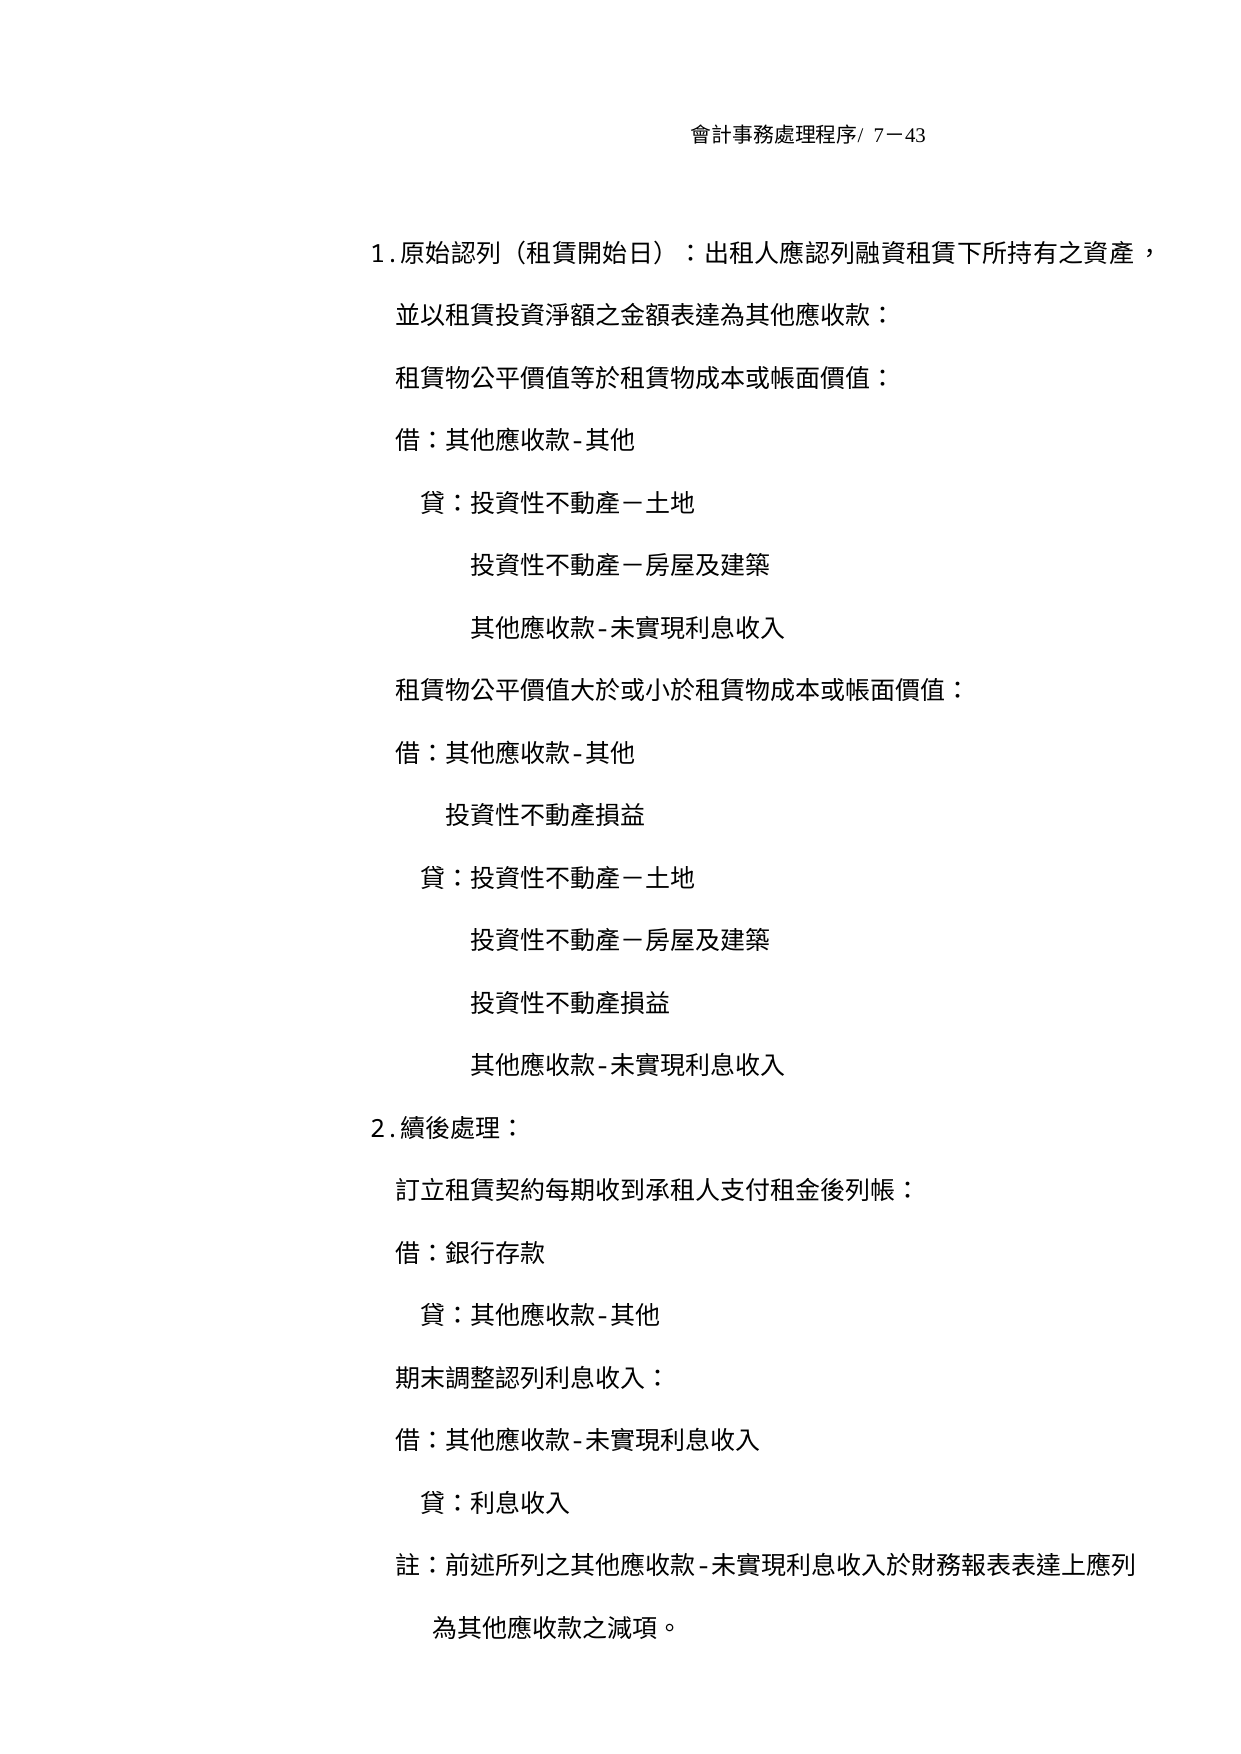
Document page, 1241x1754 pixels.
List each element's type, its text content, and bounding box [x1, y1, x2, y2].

text 貸：其他應收款-其他 [395, 1272, 1137, 1334]
text 2.續後處理： [370, 1084, 1137, 1147]
text 1.原始認列（租賃開始日）：出租人應認列融資租賃下所持有之資產，並以租賃投資淨額之金額表達為其他應收款： [370, 209, 1137, 334]
text 其他應收款-未實現利息收入 [120, 1022, 1137, 1084]
text 借：銀行存款 [370, 1209, 1137, 1272]
text 租賃物公平價值等於租賃物成本或帳面價值： [395, 334, 1137, 397]
text 借：其他應收款-未實現利息收入 [370, 1397, 1137, 1459]
text 註：前述所列之其他應收款-未實現利息收入於財務報表表達上應列為其他應收款之減項。 [395, 1522, 1137, 1647]
text 訂立租賃契約每期收到承租人支付租金後列帳： [395, 1147, 1137, 1209]
text 投資性不動產損益 [170, 772, 1137, 834]
text 貸：投資性不動產－土地 [395, 834, 1137, 897]
text 投資性不動產－房屋及建築 [120, 897, 1137, 959]
text 期末調整認列利息收入： [395, 1334, 1137, 1397]
text 租賃物公平價值大於或小於租賃物成本或帳面價值： [395, 647, 1137, 709]
text 借：其他應收款-其他 [370, 709, 1137, 772]
text 貸：利息收入 [395, 1459, 1137, 1522]
text 借：其他應收款-其他 [370, 397, 1137, 459]
text 投資性不動產損益 [120, 959, 1137, 1022]
text 貸：投資性不動產－土地 [395, 459, 1137, 522]
text 其他應收款-未實現利息收入 [120, 584, 1137, 647]
text 投資性不動產－房屋及建築 [120, 522, 1137, 584]
